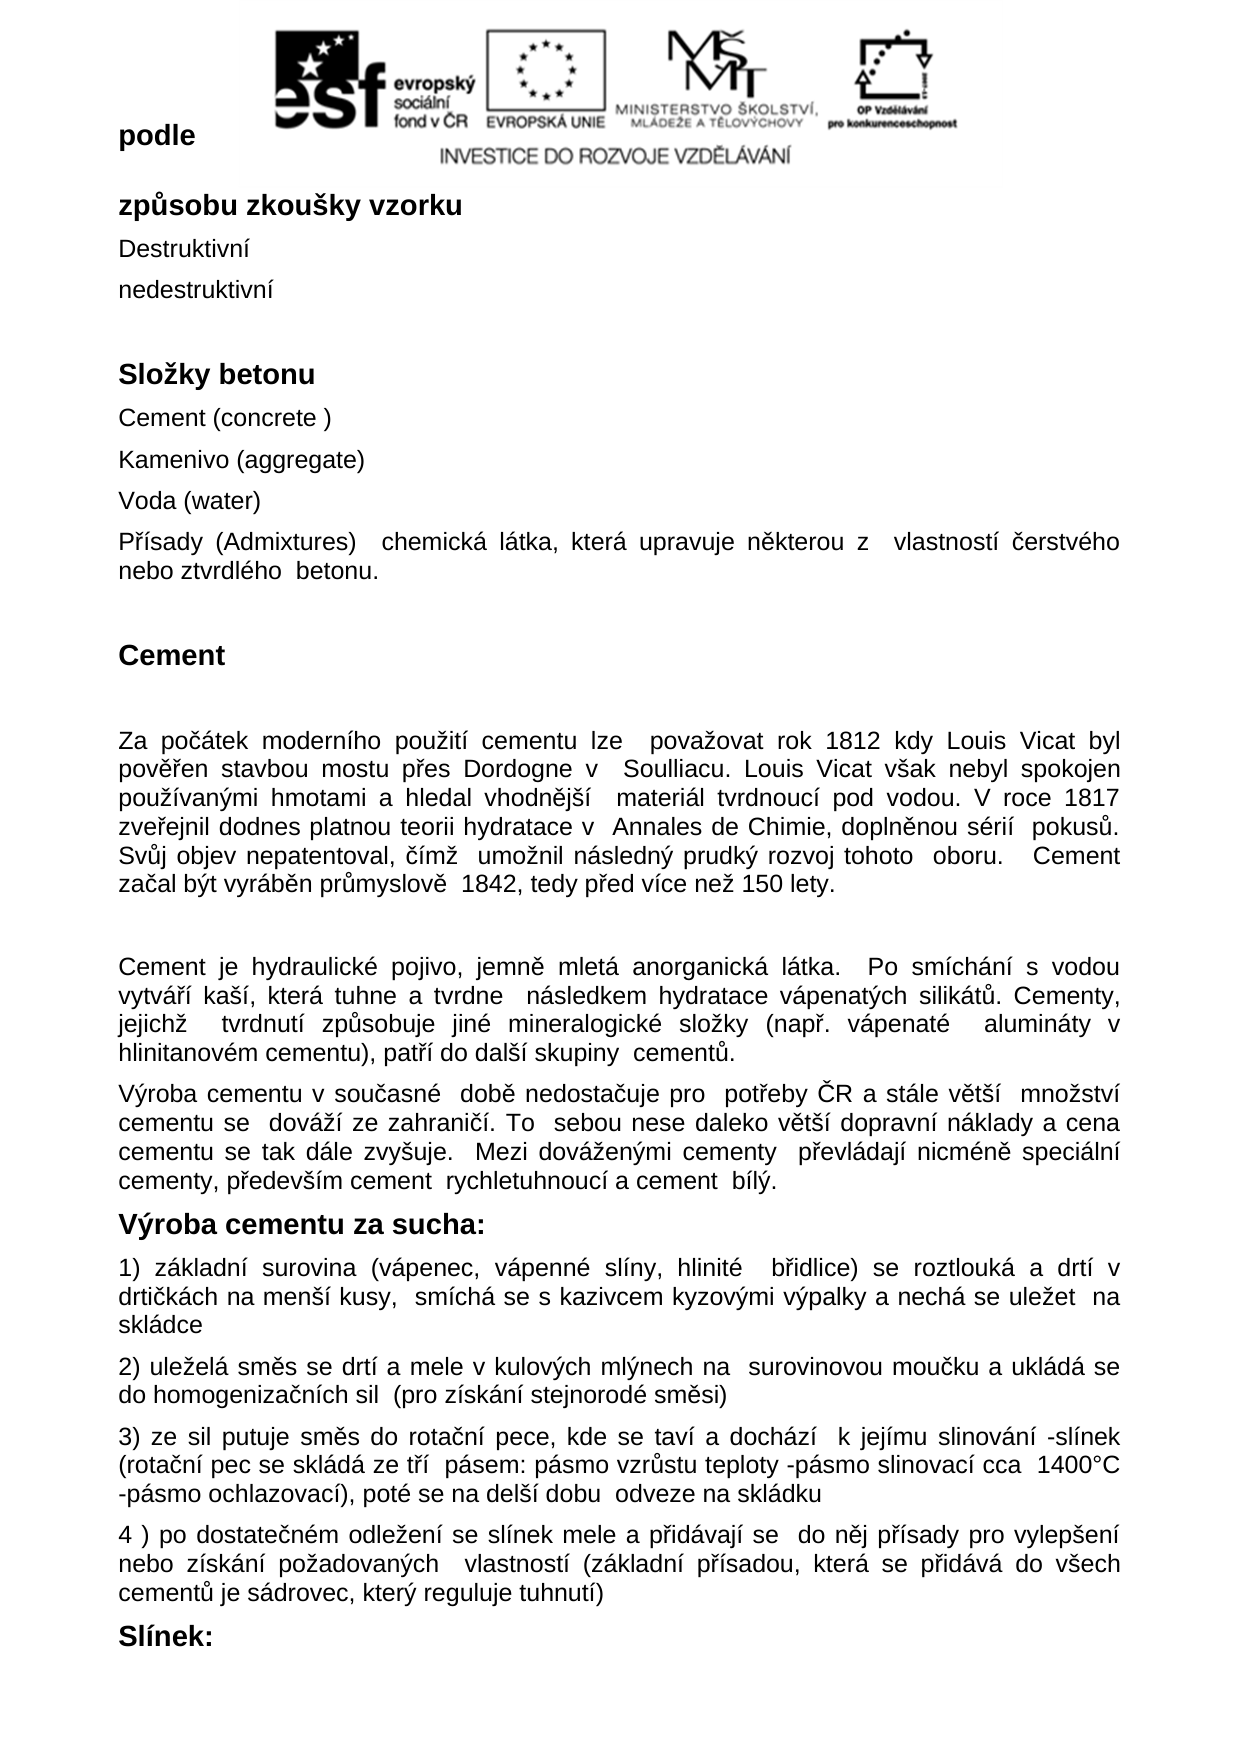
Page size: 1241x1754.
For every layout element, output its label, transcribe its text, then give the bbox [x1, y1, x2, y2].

text 2) uleželá směs se drtí a mele v kulových mlýnech na surovinovou moučku a ukládá se do homogenizačních sil (pro získání stejnorodé směsi) [118, 1352, 1122, 1409]
text Složky betonu [118, 357, 1122, 391]
text Destruktivní [118, 233, 1122, 262]
text Kamenivo (aggregate) [118, 444, 1122, 473]
text Cement [118, 638, 1122, 672]
text Voda (water) [118, 486, 1122, 514]
text Cement (concrete ) [118, 403, 1122, 432]
text Za počátek moderního použití cementu lze považovat rok 1812 kdy Louis Vicat byl pověřen stavbou mostu přes Dordogne v Soulliacu. Louis Vicat však nebyl spokojen používanými hmotami a hledal vhodnější materiál tvrdnoucí pod vodou. V roce 1817 zveřejnil dodnes platnou teorii hydratace v Annales de Chimie, doplněnou sérií pokusů. Svůj objev nepatentoval, čímž umožnil následný prudký rozvoj tohoto oboru. Cement začal být vyráběn průmyslově 1842, tedy před více než 150 lety. [118, 726, 1122, 898]
text Cement je hydraulické pojivo, jemně mletá anorganická látka. Po smíchání s vodou vytváří kaší, která tuhne a tvrdne následkem hydratace vápenatých silikátů. Cementy, jejichž tvrdnutí způsobuje jiné mineralogické složky (např. vápenaté alumináty v hlinitanovém cementu), patří do další skupiny cementů. [118, 952, 1122, 1067]
text Výroba cementu v současné době nedostačuje pro potřeby ČR a stále větší množství cementu se dováží ze zahraničí. To sebou nese daleko větší dopravní náklady a cena cementu se tak dále zvyšuje. Mezi dováženými cementy převládají nicméně speciální cementy, především cement rychletuhnoucí a cement bílý. [118, 1079, 1122, 1194]
text 4 ) po dostatečném odležení se slínek mele a přidávají se do něj přísady pro vylepšení nebo získání požadovaných vlastností (základní přísadou, která se přidává do všech cementů je sádrovec, který reguluje tuhnutí) [118, 1520, 1122, 1607]
text Přísady (Admixtures) chemická látka, která upravuje některou z vlastností čerstvého nebo ztvrdlého betonu. [118, 527, 1122, 584]
text podle způsobu zkoušky vzorku [118, 118, 1122, 221]
text 3) ze sil putuje směs do rotační pece, kde se taví a dochází k jejímu slinování -slínek (rotační pec se skládá ze tří pásem: pásmo vzrůstu teploty -pásmo slinovací cca 1400°C -pásmo ochlazovací), poté se na delší dobu odveze na skládku [118, 1422, 1122, 1508]
text nedestruktivní [118, 275, 1122, 303]
text Výroba cementu za sucha: [118, 1207, 1122, 1240]
text Slínek: [118, 1619, 1122, 1653]
text 1) základní surovina (vápenec, vápenné slíny, hlinité břidlice) se roztlouká a drtí v drtičkách na menší kusy, smíchá se s kazivcem kyzovými výpalky a nechá se uležet na skládce [118, 1253, 1122, 1339]
